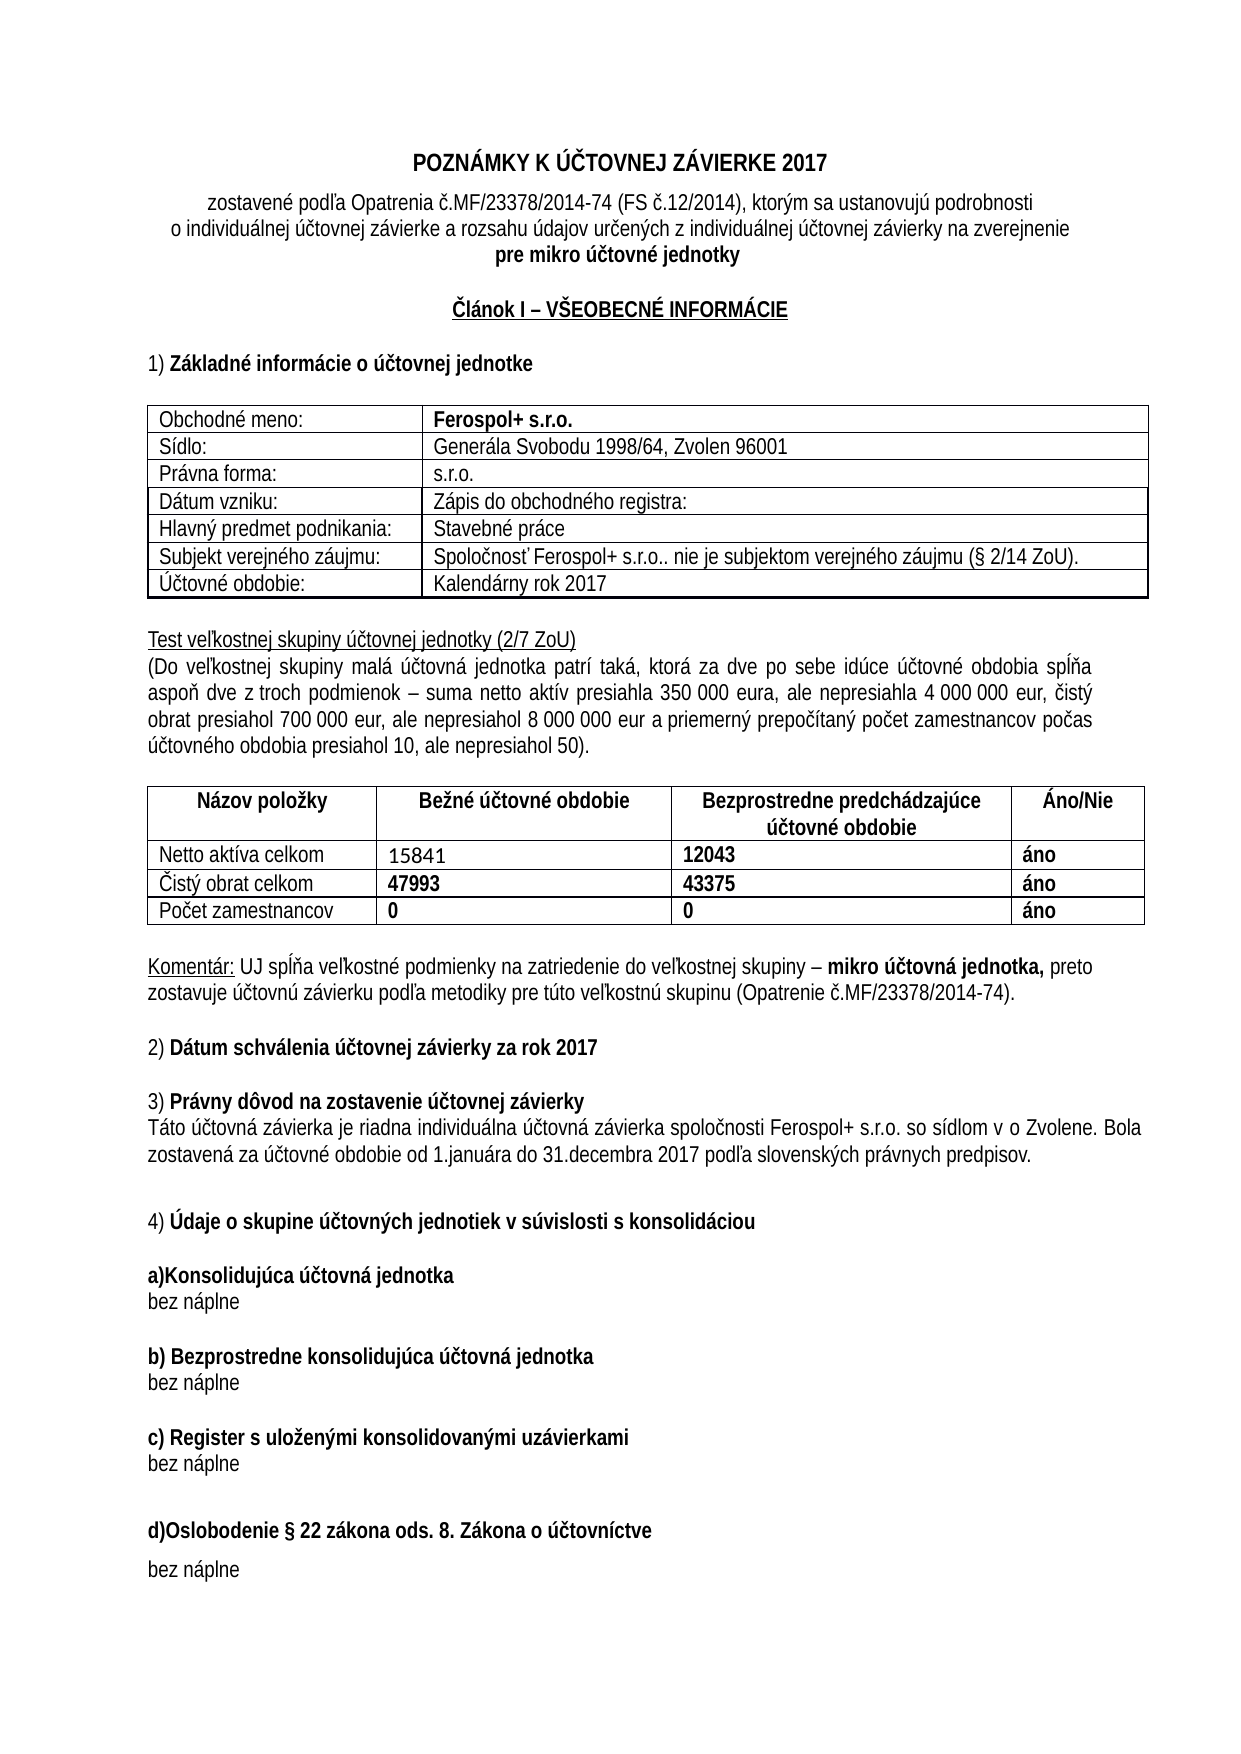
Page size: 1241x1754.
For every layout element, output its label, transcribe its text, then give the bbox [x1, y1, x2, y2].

table_cell 0 [672, 898, 1011, 924]
table_header Názov položky [148, 787, 376, 840]
table_header Ferospol+ s.r.o. [423, 406, 1148, 432]
table_header Obchodné meno: [148, 406, 422, 432]
table_cell áno [1012, 898, 1144, 924]
text zostavené podľa Opatrenia č.MF/23378/2014-74 (FS č.12/2014), ktorým sa ustanovujú podrobnosti o individuálnej účtovnej závierke a rozsahu údajov určených z individuálnej účtovnej závierky na zverejnenie [148, 189, 1093, 241]
table_cell 47993 [377, 870, 671, 896]
table_cell Čistý obrat celkom [148, 870, 376, 896]
text d)Oslobodenie § 22 zákona ods. 8. Zákona o účtovníctve [148, 1517, 1142, 1543]
text Článok I – VŠEOBECNÉ INFORMÁCIE [148, 296, 1093, 322]
text a)Konsolidujúca účtovná jednotka [148, 1262, 1141, 1288]
table_cell Počet zamestnancov [148, 898, 376, 924]
table_cell áno [1012, 841, 1144, 869]
table_header Bežné účtovné obdobie [377, 787, 671, 840]
table_cell 12043 [672, 841, 1011, 869]
text 1) Základné informácie o účtovnej jednotke [148, 350, 1093, 377]
table_cell Právna forma: [148, 460, 422, 487]
table_cell Netto aktíva celkom [148, 841, 376, 869]
text (Do veľkostnej skupiny malá účtovná jednotka patrí taká, ktorá za dve po sebe idúce účtovné obdobia spĺňa aspoň dve z troch podmienok – suma netto aktív presiahla 350 000 eura, ale nepresiahla 4 000 000 eur, čistý obrat presiahol 700 000 eur, ale nepresiahol 8 000 000 eur a priemerný prepočítaný počet zamestnancov počas účtovného obdobia presiahol 10, ale nepresiahol 50). [148, 653, 1093, 758]
table_cell s.r.o. [423, 460, 1148, 487]
table_cell Stavebné práce [423, 515, 1147, 542]
text c) Register s uloženými konsolidovanými uzávierkami [148, 1423, 1141, 1450]
table_header Áno/Nie [1012, 787, 1144, 840]
table_cell Sídlo: [148, 433, 422, 459]
text Komentár: UJ spĺňa veľkostné podmienky na zatriedenie do veľkostnej skupiny – mikro účtovná jednotka, preto zostavuje účtovnú závierku podľa metodiky pre túto veľkostnú skupinu (Opatrenie č.MF/23378/2014-74). [148, 953, 1093, 1006]
table_cell Hlavný predmet podnikania: [149, 515, 421, 542]
table_cell áno [1012, 870, 1144, 896]
text Táto účtovná závierka je riadna individuálna účtovná závierka spoločnosti Ferospol+ s.r.o. so sídlom v o Zvolene. Bola zostavená za účtovné obdobie od 1.januára do 31.decembra 2017 podľa slovenských právnych predpisov. [148, 1114, 1141, 1167]
table_cell Kalendárny rok 2017 [423, 570, 1147, 596]
table_header Bezprostredne predchádzajúce účtovné obdobie [672, 787, 1011, 840]
text 2) Dátum schválenia účtovnej závierky za rok 2017 [148, 1034, 1093, 1060]
text 4) Údaje o skupine účtovných jednotiek v súvislosti s konsolidáciou [148, 1208, 1093, 1234]
text bez náplne [148, 1369, 1141, 1395]
text POZNÁMKY K ÚČTOVNEJ ZÁVIERKE 2017 [148, 148, 1093, 176]
table_cell Subjekt verejného záujmu: [149, 543, 421, 569]
table_cell Dátum vzniku: [149, 488, 421, 514]
table_cell Spoločnosť Ferospol+ s.r.o.. nie je subjektom verejného záujmu (§ 2/14 ZoU). [423, 543, 1147, 569]
table_cell Účtovné obdobie: [149, 570, 421, 596]
table_cell 15841 [377, 841, 671, 869]
text Test veľkostnej skupiny účtovnej jednotky (2/7 ZoU) [148, 626, 1137, 653]
text bez náplne [148, 1288, 1141, 1315]
table_cell 43375 [672, 870, 1011, 896]
table_cell Generála Svobodu 1998/64, Zvolen 96001 [423, 433, 1148, 459]
text b) Bezprostredne konsolidujúca účtovná jednotka [148, 1343, 1141, 1369]
text 3) Právny dôvod na zostavenie účtovnej závierky [148, 1088, 1141, 1114]
text pre mikro účtovné jednotky [148, 241, 1093, 268]
text bez náplne [148, 1556, 1142, 1582]
table_cell 0 [377, 898, 671, 924]
table_cell Zápis do obchodného registra: [423, 488, 1147, 514]
text bez náplne [148, 1450, 1141, 1476]
